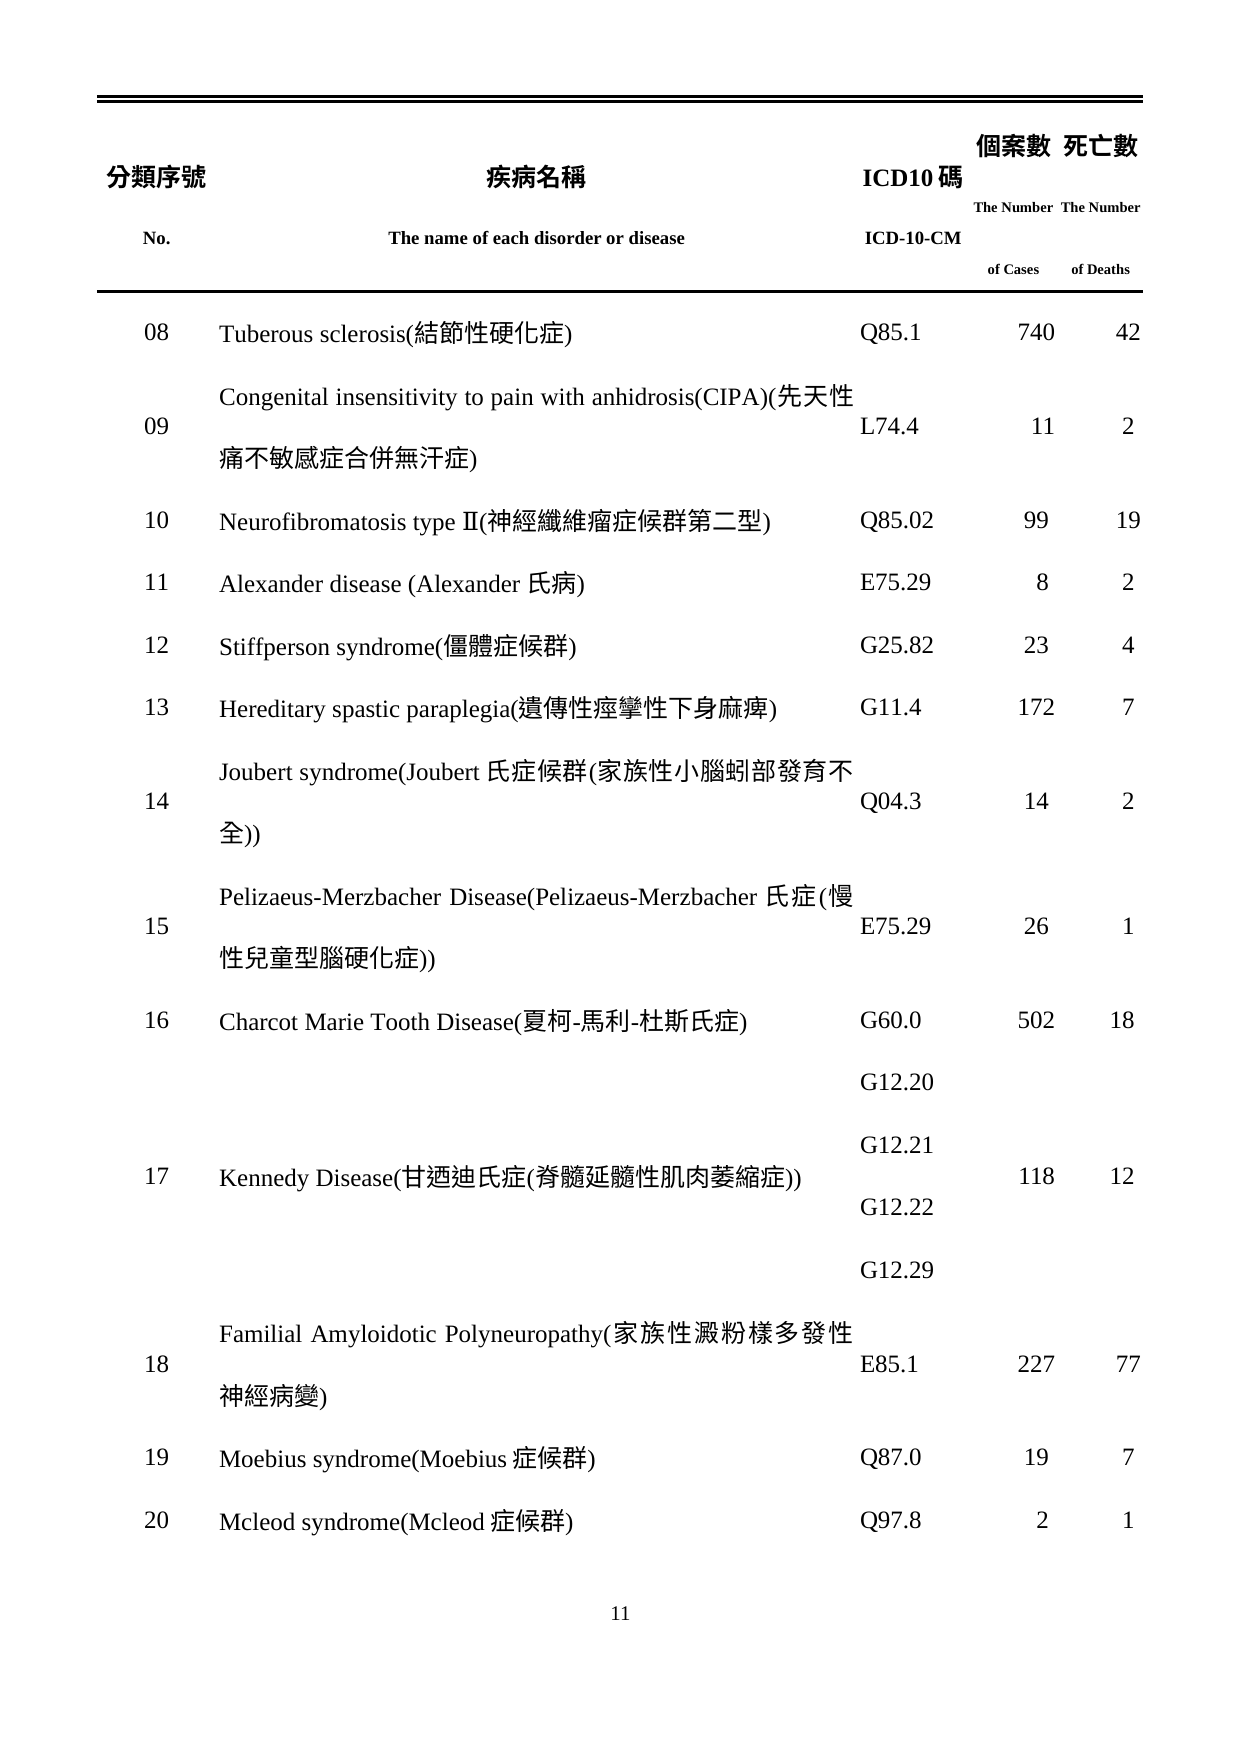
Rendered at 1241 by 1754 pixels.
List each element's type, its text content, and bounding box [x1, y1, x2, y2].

table_cell 2 [1058, 728, 1143, 853]
table_cell 2 [969, 1478, 1057, 1540]
table_cell 10 [97, 478, 216, 540]
table_cell Tuberous sclerosis(結節性硬化症) [216, 293, 857, 353]
table_header 分類序號 No. [97, 103, 216, 290]
table_cell Alexander disease (Alexander 氏病) [216, 540, 857, 603]
table_cell 740 [969, 293, 1057, 353]
table_cell E75.29 [857, 540, 969, 603]
table_cell 16 [97, 978, 216, 1040]
table_cell 12 [1058, 1040, 1143, 1290]
table_cell 18 [1058, 978, 1143, 1040]
table_cell E85.1 [857, 1290, 969, 1415]
table_cell 09 [97, 353, 216, 478]
table_cell Q87.0 [857, 1415, 969, 1478]
table_header 死亡數 The Number of Deaths [1058, 103, 1143, 290]
table_cell 7 [1058, 665, 1143, 728]
table_cell 227 [969, 1290, 1057, 1415]
table_cell Q85.1 [857, 293, 969, 353]
table_cell Q04.3 [857, 728, 969, 853]
table_cell 2 [1058, 540, 1143, 603]
table_cell Familial Amyloidotic Polyneuropathy(家族性澱粉樣多發性神經病變) [216, 1290, 857, 1415]
table_cell 15 [97, 853, 216, 978]
table_cell Charcot Marie Tooth Disease(夏柯-馬利-杜斯氏症) [216, 978, 857, 1040]
table_cell 11 [97, 540, 216, 603]
table_cell 2 [1058, 353, 1143, 478]
table_cell Kennedy Disease(甘迺迪氏症(脊髓延髓性肌肉萎縮症)) [216, 1040, 857, 1290]
table_cell G25.82 [857, 603, 969, 665]
table_cell 99 [969, 478, 1057, 540]
table_cell 77 [1058, 1290, 1143, 1415]
table_header 個案數 The Number of Cases [969, 103, 1057, 290]
table_cell 19 [969, 1415, 1057, 1478]
table_cell 19 [1058, 478, 1143, 540]
table_cell Neurofibromatosis type Ⅱ(神經纖維瘤症候群第二型) [216, 478, 857, 540]
table_cell 502 [969, 978, 1057, 1040]
table_cell 20 [97, 1478, 216, 1540]
table_cell L74.4 [857, 353, 969, 478]
table_cell Q85.02 [857, 478, 969, 540]
table_cell 42 [1058, 293, 1143, 353]
table_cell Q97.8 [857, 1478, 969, 1540]
table_cell Stiffperson syndrome(僵體症候群) [216, 603, 857, 665]
table_cell 4 [1058, 603, 1143, 665]
table_cell 26 [969, 853, 1057, 978]
table_cell 11 [969, 353, 1057, 478]
table_cell 8 [969, 540, 1057, 603]
table_cell 7 [1058, 1415, 1143, 1478]
table_cell 17 [97, 1040, 216, 1290]
table_cell 1 [1058, 853, 1143, 978]
table_cell 23 [969, 603, 1057, 665]
table_cell G12.20 G12.21 G12.22 G12.29 [857, 1040, 969, 1290]
table_cell Pelizaeus-Merzbacher Disease(Pelizaeus-Merzbacher氏症(慢性兒童型腦硬化症)) [216, 853, 857, 978]
table_cell Hereditary spastic paraplegia(遺傳性痙攣性下身麻痺) [216, 665, 857, 728]
table_cell 14 [97, 728, 216, 853]
table_header 疾病名稱 The name of each disorder or disease [216, 103, 857, 290]
table_cell Congenital insensitivity to pain with anhidrosis(CIPA)(先天性痛不敏感症合併無汗症) [216, 353, 857, 478]
table_cell 13 [97, 665, 216, 728]
table_cell Moebius syndrome(Moebius症候群) [216, 1415, 857, 1478]
table_cell 18 [97, 1290, 216, 1415]
table_cell 12 [97, 603, 216, 665]
table_cell Joubert syndrome(Joubert氏症候群(家族性小腦蚓部發育不全)) [216, 728, 857, 853]
table_header ICD10碼 ICD-10-CM [857, 103, 969, 290]
table_cell G60.0 [857, 978, 969, 1040]
table_cell 14 [969, 728, 1057, 853]
table_cell 118 [969, 1040, 1057, 1290]
table_cell E75.29 [857, 853, 969, 978]
table_cell 08 [97, 293, 216, 353]
table_cell 172 [969, 665, 1057, 728]
table_cell 19 [97, 1415, 216, 1478]
table_cell Mcleod syndrome(Mcleod症候群) [216, 1478, 857, 1540]
table_cell 1 [1058, 1478, 1143, 1540]
table_cell G11.4 [857, 665, 969, 728]
